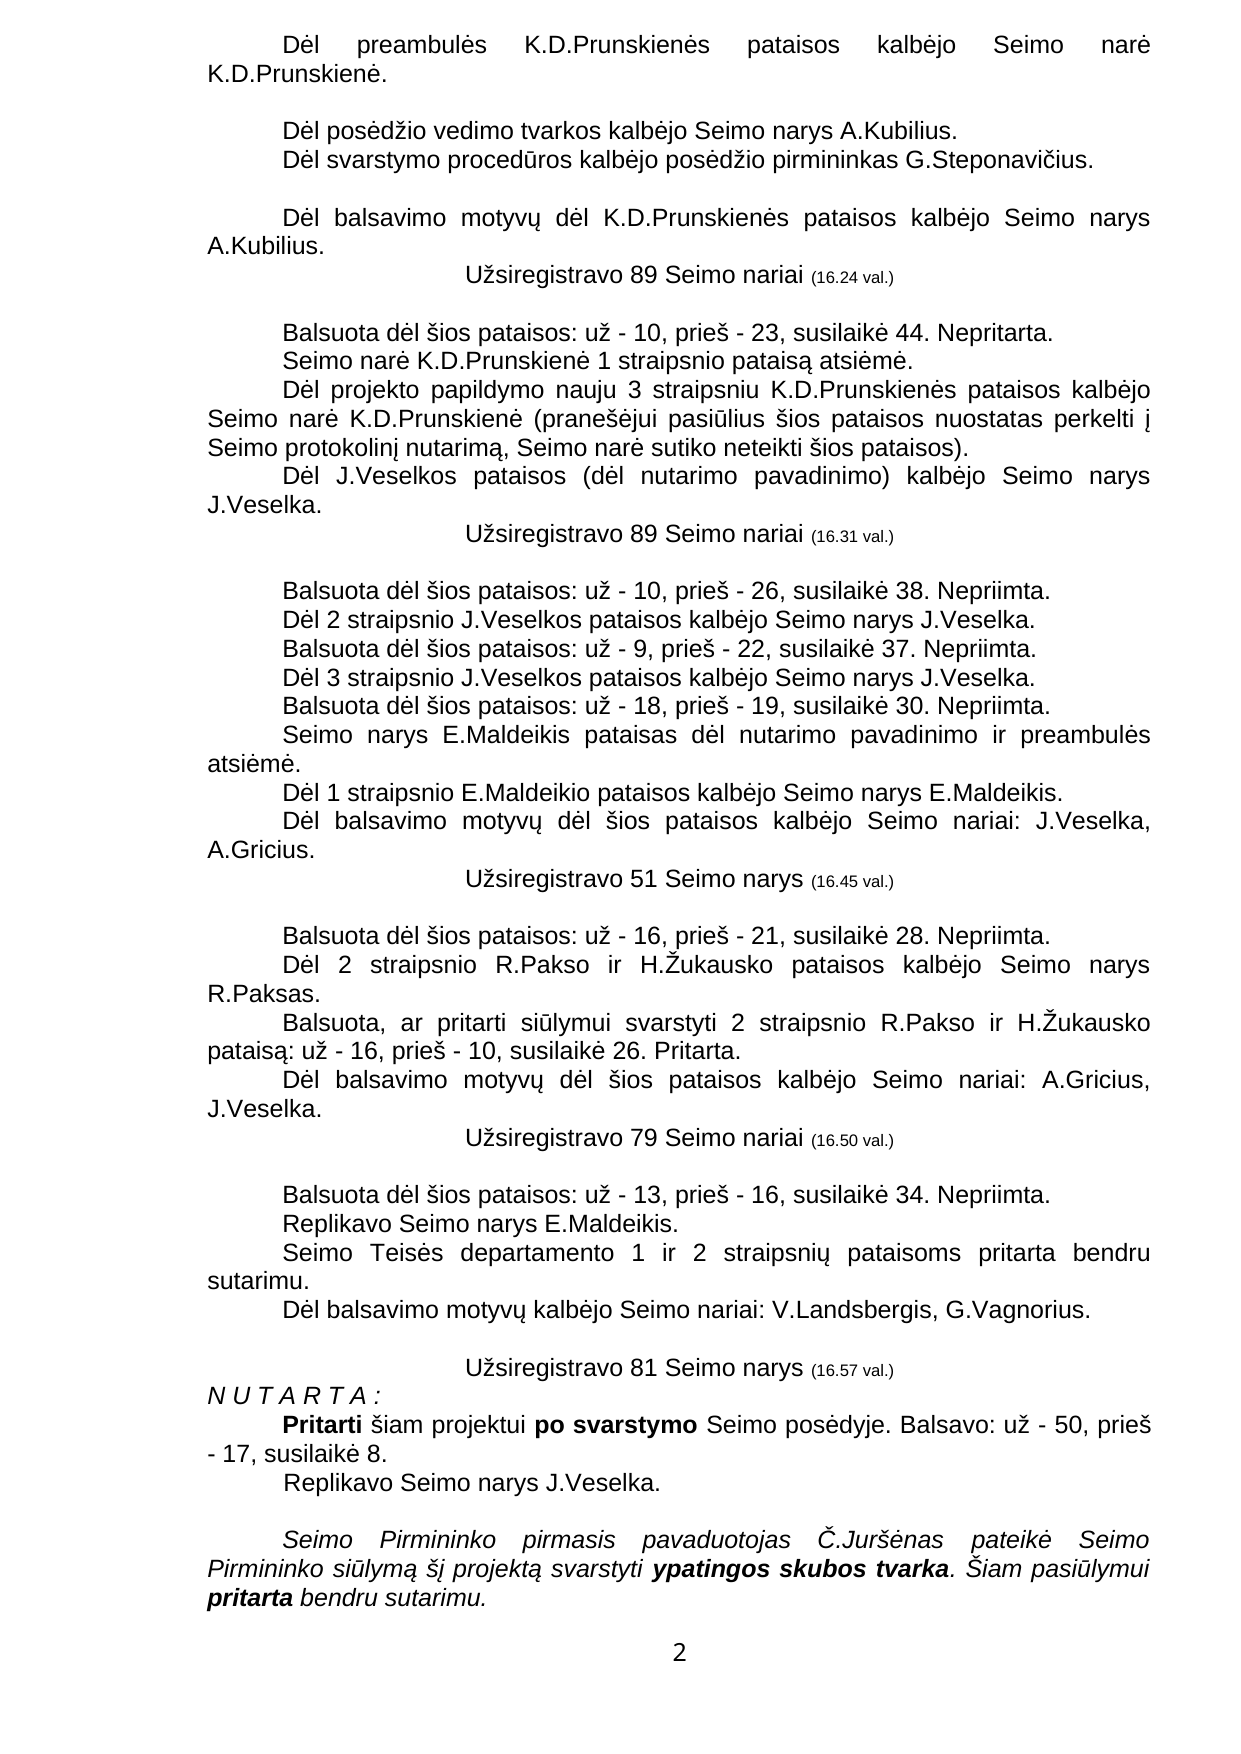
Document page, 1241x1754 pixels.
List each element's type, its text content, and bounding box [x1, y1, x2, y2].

text Dėl balsavimo motyvų dėl šios pataisos kalbėjo Seimo nariai: A.Gricius, J.Veselka. [207, 1065, 1152, 1122]
text Balsuota dėl šios pataisos: už - 18, prieš - 19, susilaikė 30. Nepriimta. [207, 691, 1152, 720]
text Balsuota dėl šios pataisos: už - 10, prieš - 26, susilaikė 38. Nepriimta. [207, 576, 1152, 605]
text Užsiregistravo 81 Seimo narys (16.57 val.) [207, 1352, 1152, 1381]
text Dėl J.Veselkos pataisos (dėl nutarimo pavadinimo) kalbėjo Seimo narys J.Veselka. [207, 461, 1152, 519]
text Dėl projekto papildymo nauju 3 straipsniu K.D.Prunskienės pataisos kalbėjo Seimo narė K.D.Prunskienė (pranešėjui pasiūlius šios pataisos nuostatas perkelti į Seimo protokolinį nutarimą, Seimo narė sutiko neteikti šios pataisos). [207, 375, 1152, 461]
text Balsuota, ar pritarti siūlymui svarstyti 2 straipsnio R.Pakso ir H.Žukausko pataisą: už - 16, prieš - 10, susilaikė 26. Pritarta. [207, 1007, 1152, 1065]
text Seimo Pirmininko pirmasis pavaduotojas Č.Juršėnas pateikė Seimo Pirmininko siūlymą šį projektą svarstyti ypatingos skubos tvarka. Šiam pasiūlymui pritarta bendru sutarimu. [207, 1525, 1152, 1611]
text Dėl 3 straipsnio J.Veselkos pataisos kalbėjo Seimo narys J.Veselka. [207, 662, 1152, 691]
text Seimo narys E.Maldeikis pataisas dėl nutarimo pavadinimo ir preambulės atsiėmė. [207, 720, 1152, 777]
text Dėl posėdžio vedimo tvarkos kalbėjo Seimo narys A.Kubilius. [207, 116, 1152, 145]
text Seimo Teisės departamento 1 ir 2 straipsnių pataisoms pritarta bendru sutarimu. [207, 1237, 1152, 1295]
text Seimo narė K.D.Prunskienė 1 straipsnio pataisą atsiėmė. [207, 346, 1152, 375]
text Dėl svarstymo procedūros kalbėjo posėdžio pirmininkas G.Steponavičius. [207, 145, 1152, 174]
text Pritarti šiam projektui po svarstymo Seimo posėdyje. Balsavo: už - 50, prieš - 17, susilaikė 8. [207, 1410, 1152, 1467]
text Užsiregistravo 79 Seimo nariai (16.50 val.) [207, 1122, 1152, 1151]
text Dėl 2 straipsnio J.Veselkos pataisos kalbėjo Seimo narys J.Veselka. [207, 605, 1152, 634]
text Dėl 1 straipsnio E.Maldeikio pataisos kalbėjo Seimo narys E.Maldeikis. [207, 777, 1152, 806]
text Balsuota dėl šios pataisos: už - 10, prieš - 23, susilaikė 44. Nepritarta. [207, 317, 1152, 346]
text Balsuota dėl šios pataisos: už - 9, prieš - 22, susilaikė 37. Nepriimta. [207, 634, 1152, 662]
text N U T A R T A : [207, 1381, 1152, 1410]
text Dėl balsavimo motyvų kalbėjo Seimo nariai: V.Landsbergis, G.Vagnorius. [207, 1295, 1152, 1324]
text Replikavo Seimo narys E.Maldeikis. [207, 1209, 1152, 1237]
text Replikavo Seimo narys J.Veselka. [207, 1467, 1152, 1496]
text Dėl balsavimo motyvų dėl šios pataisos kalbėjo Seimo nariai: J.Veselka, A.Gricius. [207, 806, 1152, 864]
text Užsiregistravo 89 Seimo nariai (16.31 val.) [207, 519, 1152, 547]
text Dėl preambulės K.D.Prunskienės pataisos kalbėjo Seimo narė K.D.Prunskienė. [207, 30, 1152, 87]
text Užsiregistravo 51 Seimo narys (16.45 val.) [207, 864, 1152, 892]
text Dėl balsavimo motyvų dėl K.D.Prunskienės pataisos kalbėjo Seimo narys A.Kubilius. [207, 202, 1152, 260]
text Užsiregistravo 89 Seimo nariai (16.24 val.) [207, 260, 1152, 289]
text Balsuota dėl šios pataisos: už - 13, prieš - 16, susilaikė 34. Nepriimta. [207, 1180, 1152, 1209]
text Balsuota dėl šios pataisos: už - 16, prieš - 21, susilaikė 28. Nepriimta. [207, 921, 1152, 950]
text Dėl 2 straipsnio R.Pakso ir H.Žukausko pataisos kalbėjo Seimo narys R.Paksas. [207, 950, 1152, 1007]
